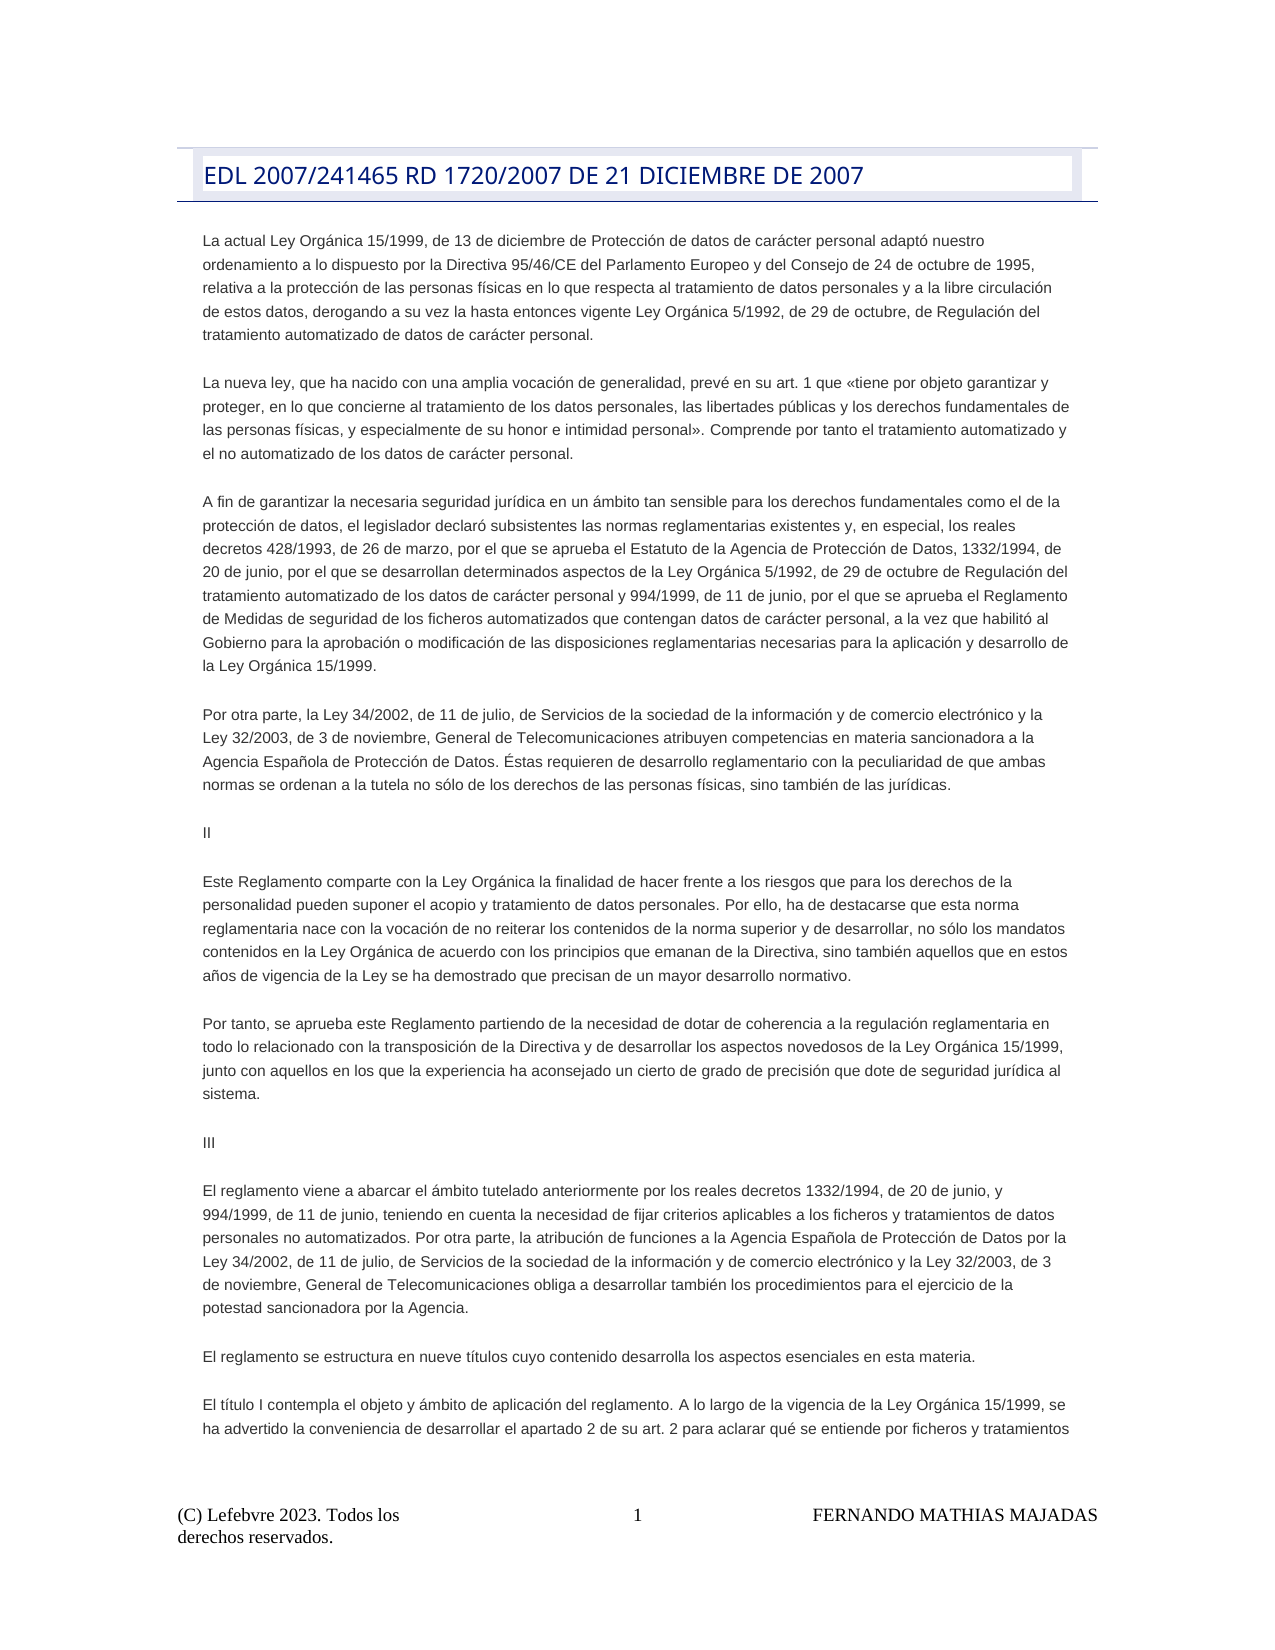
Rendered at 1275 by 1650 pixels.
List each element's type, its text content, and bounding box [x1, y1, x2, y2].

text El reglamento viene a abarcar el ámbito tutelado anteriormente por los reales decretos 1332/1994, de 20 de junio, y 994/1999, de 11 de junio, teniendo en cuenta la necesidad de fijar criterios aplicables a los ficheros y tratamientos de datos personales no automatizados. Por otra parte, la atribución de funciones a la Agencia Española de Protección de Datos por la Ley 34/2002, de 11 de julio, de Servicios de la sociedad de la información y de comercio electrónico y la Ley 32/2003, de 3 de noviembre, General de Telecomunicaciones obliga a desarrollar también los procedimientos para el ejercicio de la potestad sancionadora por la Agencia. [202, 1177, 1073, 1317]
title EDL 2007/241465 RD 1720/2007 de 21 diciembre de 2007 [203, 156, 1072, 191]
text III [202, 1128, 1073, 1152]
text Este Reglamento comparte con la Ley Orgánica la finalidad de hacer frente a los riesgos que para los derechos de la personalidad pueden suponer el acopio y tratamiento de datos personales. Por ello, ha de destacarse que esta norma reglamentaria nace con la vocación de no reiterar los contenidos de la norma superior y de desarrollar, no sólo los mandatos contenidos en la Ley Orgánica de acuerdo con los principios que emanan de la Directiva, sino también aquellos que en estos años de vigencia de la Ley se ha demostrado que precisan de un mayor desarrollo normativo. [202, 867, 1073, 984]
text El título I contempla el objeto y ámbito de aplicación del reglamento. A lo largo de la vigencia de la Ley Orgánica 15/1999, se ha advertido la conveniencia de desarrollar el apartado 2 de su art. 2 para aclarar qué se entiende por ficheros y tratamientos [202, 1391, 1073, 1437]
text Por tanto, se aprueba este Reglamento partiendo de la necesidad de dotar de coherencia a la regulación reglamentaria en todo lo relacionado con la transposición de la Directiva y de desarrollar los aspectos novedosos de la Ley Orgánica 15/1999, junto con aquellos en los que la experiencia ha aconsejado un cierto de grado de precisión que dote de seguridad jurídica al sistema. [202, 1009, 1073, 1103]
text La actual Ley Orgánica 15/1999, de 13 de diciembre de Protección de datos de carácter personal adaptó nuestro ordenamiento a lo dispuesto por la Directiva 95/46/CE del Parlamento Europeo y del Consejo de 24 de octubre de 1995, relativa a la protección de las personas físicas en lo que respecta al tratamiento de datos personales y a la libre circulación de estos datos, derogando a su vez la hasta entonces vigente Ley Orgánica 5/1992, de 29 de octubre, de Regulación del tratamiento automatizado de datos de carácter personal. [202, 227, 1073, 344]
text Por otra parte, la Ley 34/2002, de 11 de julio, de Servicios de la sociedad de la información y de comercio electrónico y la Ley 32/2003, de 3 de noviembre, General de Telecomunicaciones atribuyen competencias en materia sancionadora a la Agencia Española de Protección de Datos. Éstas requieren de desarrollo reglamentario con la peculiaridad de que ambas normas se ordenan a la tutela no sólo de los derechos de las personas físicas, sino también de las jurídicas. [202, 700, 1073, 794]
text II [202, 819, 1073, 842]
text A fin de garantizar la necesaria seguridad jurídica en un ámbito tan sensible para los derechos fundamentales como el de la protección de datos, el legislador declaró subsistentes las normas reglamentarias existentes y, en especial, los reales decretos 428/1993, de 26 de marzo, por el que se aprueba el Estatuto de la Agencia de Protección de Datos, 1332/1994, de 20 de junio, por el que se desarrollan determinados aspectos de la Ley Orgánica 5/1992, de 29 de octubre de Regulación del tratamiento automatizado de los datos de carácter personal y 994/1999, de 11 de junio, por el que se aprueba el Reglamento de Medidas de seguridad de los ficheros automatizados que contengan datos de carácter personal, a la vez que habilitó al Gobierno para la aprobación o modificación de las disposiciones reglamentarias necesarias para la aplicación y desarrollo de la Ley Orgánica 15/1999. [202, 487, 1073, 675]
text La nueva ley, que ha nacido con una amplia vocación de generalidad, prevé en su art. 1 que «tiene por objeto garantizar y proteger, en lo que concierne al tratamiento de los datos personales, las libertades públicas y los derechos fundamentales de las personas físicas, y especialmente de su honor e intimidad personal». Comprende por tanto el tratamiento automatizado y el no automatizado de los datos de carácter personal. [202, 369, 1073, 462]
text El reglamento se estructura en nueve títulos cuyo contenido desarrolla los aspectos esenciales en esta materia. [202, 1342, 1073, 1366]
